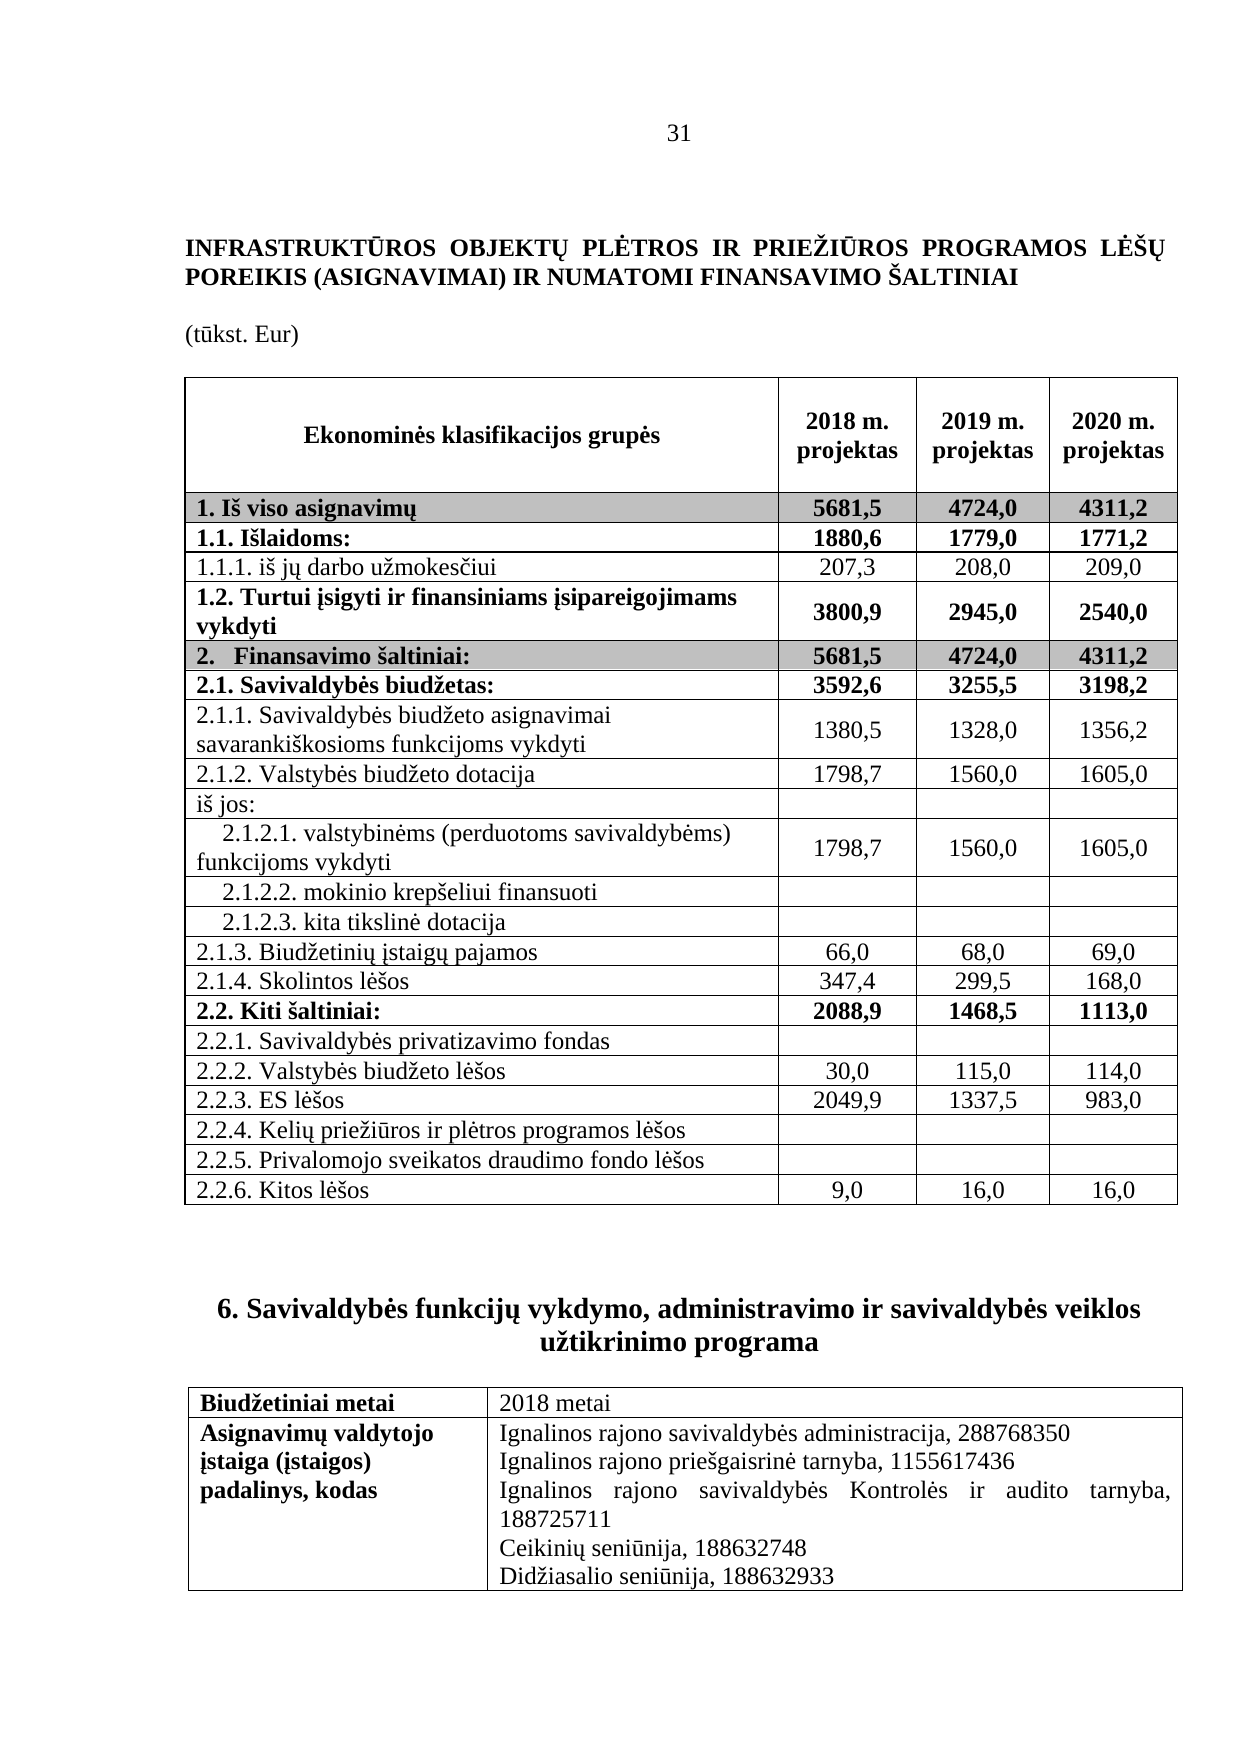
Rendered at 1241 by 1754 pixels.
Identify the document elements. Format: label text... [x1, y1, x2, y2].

table_cell 2540,0 [1050, 582, 1177, 640]
table_cell 1.1.1. iš jų darbo užmokesčiui [186, 553, 778, 581]
table_cell [1050, 1026, 1177, 1055]
table_cell 3800,9 [779, 582, 916, 640]
table_cell 2.1.2. Valstybės biudžeto dotacija [186, 759, 778, 788]
table_cell 16,0 [917, 1175, 1049, 1204]
table_cell 30,0 [779, 1056, 916, 1084]
table_header 2018 metai [488, 1388, 1182, 1417]
text 6. Savivaldybės funkcijų vykdymo, administravimo ir savivaldybės veiklos užtikrinimo programa [177, 1291, 1181, 1358]
table_header 2020 m. projektas [1050, 378, 1177, 492]
table_cell [917, 1115, 1049, 1144]
table_cell 2088,9 [779, 996, 916, 1025]
table_cell [1050, 1115, 1177, 1144]
table_cell 1380,5 [779, 700, 916, 758]
table_cell 208,0 [917, 553, 1049, 581]
table_cell 1798,7 [779, 759, 916, 788]
table_cell 1. Iš viso asignavimų [186, 493, 778, 522]
table_cell 1605,0 [1050, 819, 1177, 876]
table_cell [779, 877, 916, 906]
table_cell 1771,2 [1050, 523, 1177, 551]
table_cell 1779,0 [917, 523, 1049, 551]
table_cell 1.2. Turtui įsigyti ir finansiniams įsipareigojimams vykdyti [186, 582, 778, 640]
table_cell iš jos: [186, 789, 778, 817]
table_cell 5681,5 [779, 641, 916, 669]
table_cell 2.1.4. Skolintos lėšos [186, 966, 778, 995]
table_cell 9,0 [779, 1175, 916, 1204]
table_cell 2.1.2.1. valstybinėms (perduotoms savivaldybėms) funkcijoms vykdyti [186, 819, 778, 876]
table_cell 4311,2 [1050, 641, 1177, 669]
table_cell [917, 877, 1049, 906]
table_cell 1560,0 [917, 819, 1049, 876]
table_cell 69,0 [1050, 937, 1177, 965]
table_header INFRASTRUKTŪROS OBJEKTŲ PLĖTROS IR PRIEŽIŪROS PROGRAMOS LĖŠŲ POREIKIS (ASIGNAVIMAI) IR NUMATOMI FINANSAVIMO ŠALTINIAI [174, 204, 1178, 291]
table_cell 2.2.3. ES lėšos [186, 1086, 778, 1114]
table_cell 1328,0 [917, 700, 1049, 758]
table_cell 4311,2 [1050, 493, 1177, 522]
table_cell [917, 1026, 1049, 1055]
table_cell [1050, 907, 1177, 936]
table_header Ekonominės klasifikacijos grupės [186, 378, 778, 492]
table_cell 207,3 [779, 553, 916, 581]
table_cell 2. Finansavimo šaltiniai: [186, 641, 778, 669]
table_header 2018 m. projektas [779, 378, 916, 492]
table_cell 2.2.4. Kelių priežiūros ir plėtros programos lėšos [186, 1115, 778, 1144]
table_cell 209,0 [1050, 553, 1177, 581]
table_cell 299,5 [917, 966, 1049, 995]
table_cell 168,0 [1050, 966, 1177, 995]
table_cell 2.1. Savivaldybės biudžetas: [186, 671, 778, 699]
table_header (tūkst. Eur) [174, 319, 1178, 1262]
table_cell 4724,0 [917, 493, 1049, 522]
table_cell 1.1. Išlaidoms: [186, 523, 778, 551]
table_cell 2.1.3. Biudžetinių įstaigų pajamos [186, 937, 778, 965]
table_cell 1560,0 [917, 759, 1049, 788]
table_cell 2.1.1. Savivaldybės biudžeto asignavimai savarankiškosioms funkcijoms vykdyti [186, 700, 778, 758]
table_cell [917, 907, 1049, 936]
table_cell [917, 789, 1049, 817]
table_cell [1050, 789, 1177, 817]
table_cell 347,4 [779, 966, 916, 995]
table_cell 1798,7 [779, 819, 916, 876]
table_cell 3255,5 [917, 671, 1049, 699]
table_cell [779, 907, 916, 936]
table_cell 115,0 [917, 1056, 1049, 1084]
table_cell 2.2.5. Privalomojo sveikatos draudimo fondo lėšos [186, 1145, 778, 1174]
table_cell 1337,5 [917, 1086, 1049, 1114]
table_cell [779, 1026, 916, 1055]
table_cell 4724,0 [917, 641, 1049, 669]
table_cell [779, 1115, 916, 1144]
table_cell 114,0 [1050, 1056, 1177, 1084]
table_cell 1468,5 [917, 996, 1049, 1025]
table_cell 3592,6 [779, 671, 916, 699]
table_cell 2.1.2.3. kita tikslinė dotacija [186, 907, 778, 936]
table_cell 5681,5 [779, 493, 916, 522]
table_cell 2.2.6. Kitos lėšos [186, 1175, 778, 1204]
table_cell 2.2. Kiti šaltiniai: [186, 996, 778, 1025]
table_cell [779, 789, 916, 817]
table_cell 2.2.1. Savivaldybės privatizavimo fondas [186, 1026, 778, 1055]
table_cell 2.1.2.2. mokinio krepšeliui finansuoti [186, 877, 778, 906]
table_cell Ignalinos rajono savivaldybės administracija, 288768350 Ignalinos rajono priešgaisrinė tarnyba, 1155617436 Ignalinos rajono savivaldybės Kontrolės ir audito tarnyba, 188725711 Ceikinių seniūnija, 188632748 Didžiasalio seniūnija, 188632933 [488, 1418, 1182, 1590]
table_cell [779, 1145, 916, 1174]
table_cell 16,0 [1050, 1175, 1177, 1204]
table_cell 1356,2 [1050, 700, 1177, 758]
table_cell 2945,0 [917, 582, 1049, 640]
table_cell 1113,0 [1050, 996, 1177, 1025]
table_cell 1605,0 [1050, 759, 1177, 788]
table_cell 983,0 [1050, 1086, 1177, 1114]
table_cell 2049,9 [779, 1086, 916, 1114]
table_cell 68,0 [917, 937, 1049, 965]
table_cell 66,0 [779, 937, 916, 965]
table_cell 1880,6 [779, 523, 916, 551]
table_header 2019 m. projektas [917, 378, 1049, 492]
table_cell [917, 1145, 1049, 1174]
table_cell 2.2.2. Valstybės biudžeto lėšos [186, 1056, 778, 1084]
table_cell Asignavimų valdytojo įstaiga (įstaigos) padalinys, kodas [189, 1418, 487, 1590]
table_cell [1050, 1145, 1177, 1174]
table_cell 3198,2 [1050, 671, 1177, 699]
table_cell [1050, 877, 1177, 906]
table_header Biudžetiniai metai [189, 1388, 487, 1417]
